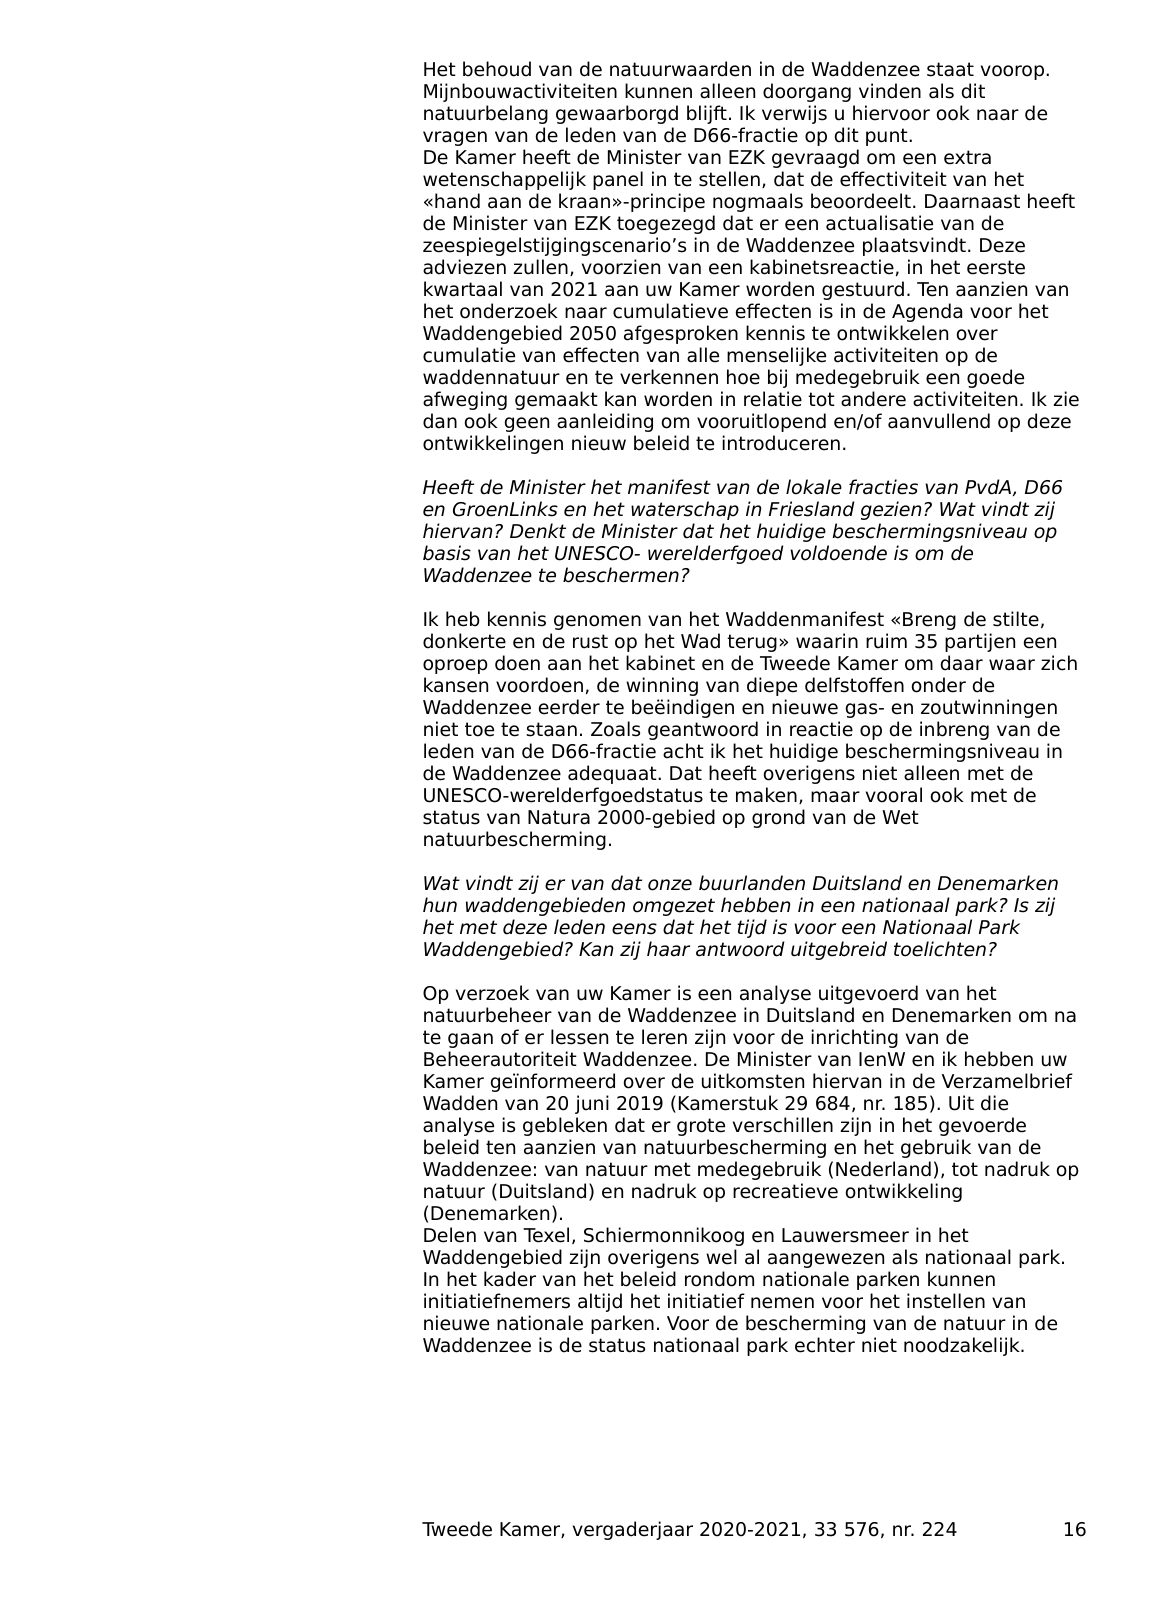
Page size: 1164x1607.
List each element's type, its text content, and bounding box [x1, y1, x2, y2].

text Ik heb kennis genomen van het Waddenmanifest «Breng de stilte, donkerte en de rust op het Wad terug» waarin ruim 35 partijen een oproep doen aan het kabinet en de Tweede Kamer om daar waar zich kansen voordoen, de winning van diepe delfstoffen onder de Waddenzee eerder te beëindigen en nieuwe gas- en zoutwinningen niet toe te staan. Zoals geantwoord in reactie op de inbreng van de leden van de D66-fractie acht ik het huidige beschermingsniveau in de Waddenzee adequaat. Dat heeft overigens niet alleen met de UNESCO-werelderfgoedstatus te maken, maar vooral ook met de status van Natura 2000-gebied op grond van de Wet natuurbescherming. [422, 609, 1087, 851]
text Delen van Texel, Schiermonnikoog en Lauwersmeer in het Waddengebied zijn overigens wel al aangewezen als nationaal park. In het kader van het beleid rondom nationale parken kunnen initiatiefnemers altijd het initiatief nemen voor het instellen van nieuwe nationale parken. Voor de bescherming van de natuur in de Waddenzee is de status nationaal park echter niet noodzakelijk. [422, 1225, 1087, 1357]
text Op verzoek van uw Kamer is een analyse uitgevoerd van het natuurbeheer van de Waddenzee in Duitsland en Denemarken om na te gaan of er lessen te leren zijn voor de inrichting van de Beheerautoriteit Waddenzee. De Minister van IenW en ik hebben uw Kamer geïnformeerd over de uitkomsten hiervan in de Verzamelbrief Wadden van 20 juni 2019 (Kamerstuk 29 684, nr. 185). Uit die analyse is gebleken dat er grote verschillen zijn in het gevoerde beleid ten aanzien van natuurbescherming en het gebruik van de Waddenzee: van natuur met medegebruik (Nederland), tot nadruk op natuur (Duitsland) en nadruk op recreatieve ontwikkeling (Denemarken). [422, 983, 1087, 1225]
text Wat vindt zij er van dat onze buurlanden Duitsland en Denemarken hun waddengebieden omgezet hebben in een nationaal park? Is zij het met deze leden eens dat het tijd is voor een Nationaal Park Waddengebied? Kan zij haar antwoord uitgebreid toelichten? [422, 873, 1087, 961]
text Heeft de Minister het manifest van de lokale fracties van PvdA, D66 en GroenLinks en het waterschap in Friesland gezien? Wat vindt zij hiervan? Denkt de Minister dat het huidige beschermingsniveau op basis van het UNESCO- werelderfgoed voldoende is om de Waddenzee te beschermen? [422, 477, 1087, 587]
text Het behoud van de natuurwaarden in de Waddenzee staat voorop. Mijnbouwactiviteiten kunnen alleen doorgang vinden als dit natuurbelang gewaarborgd blijft. Ik verwijs u hiervoor ook naar de vragen van de leden van de D66-fractie op dit punt. [422, 59, 1087, 147]
text De Kamer heeft de Minister van EZK gevraagd om een extra wetenschappelijk panel in te stellen, dat de effectiviteit van het «hand aan de kraan»-principe nogmaals beoordeelt. Daarnaast heeft de Minister van EZK toegezegd dat er een actualisatie van de zeespiegelstijgingscenario’s in de Waddenzee plaatsvindt. Deze adviezen zullen, voorzien van een kabinetsreactie, in het eerste kwartaal van 2021 aan uw Kamer worden gestuurd. Ten aanzien van het onderzoek naar cumulatieve effecten is in de Agenda voor het Waddengebied 2050 afgesproken kennis te ontwikkelen over cumulatie van effecten van alle menselijke activiteiten op de waddennatuur en te verkennen hoe bij medegebruik een goede afweging gemaakt kan worden in relatie tot andere activiteiten. Ik zie dan ook geen aanleiding om vooruitlopend en/of aanvullend op deze ontwikkelingen nieuw beleid te introduceren. [422, 147, 1087, 455]
